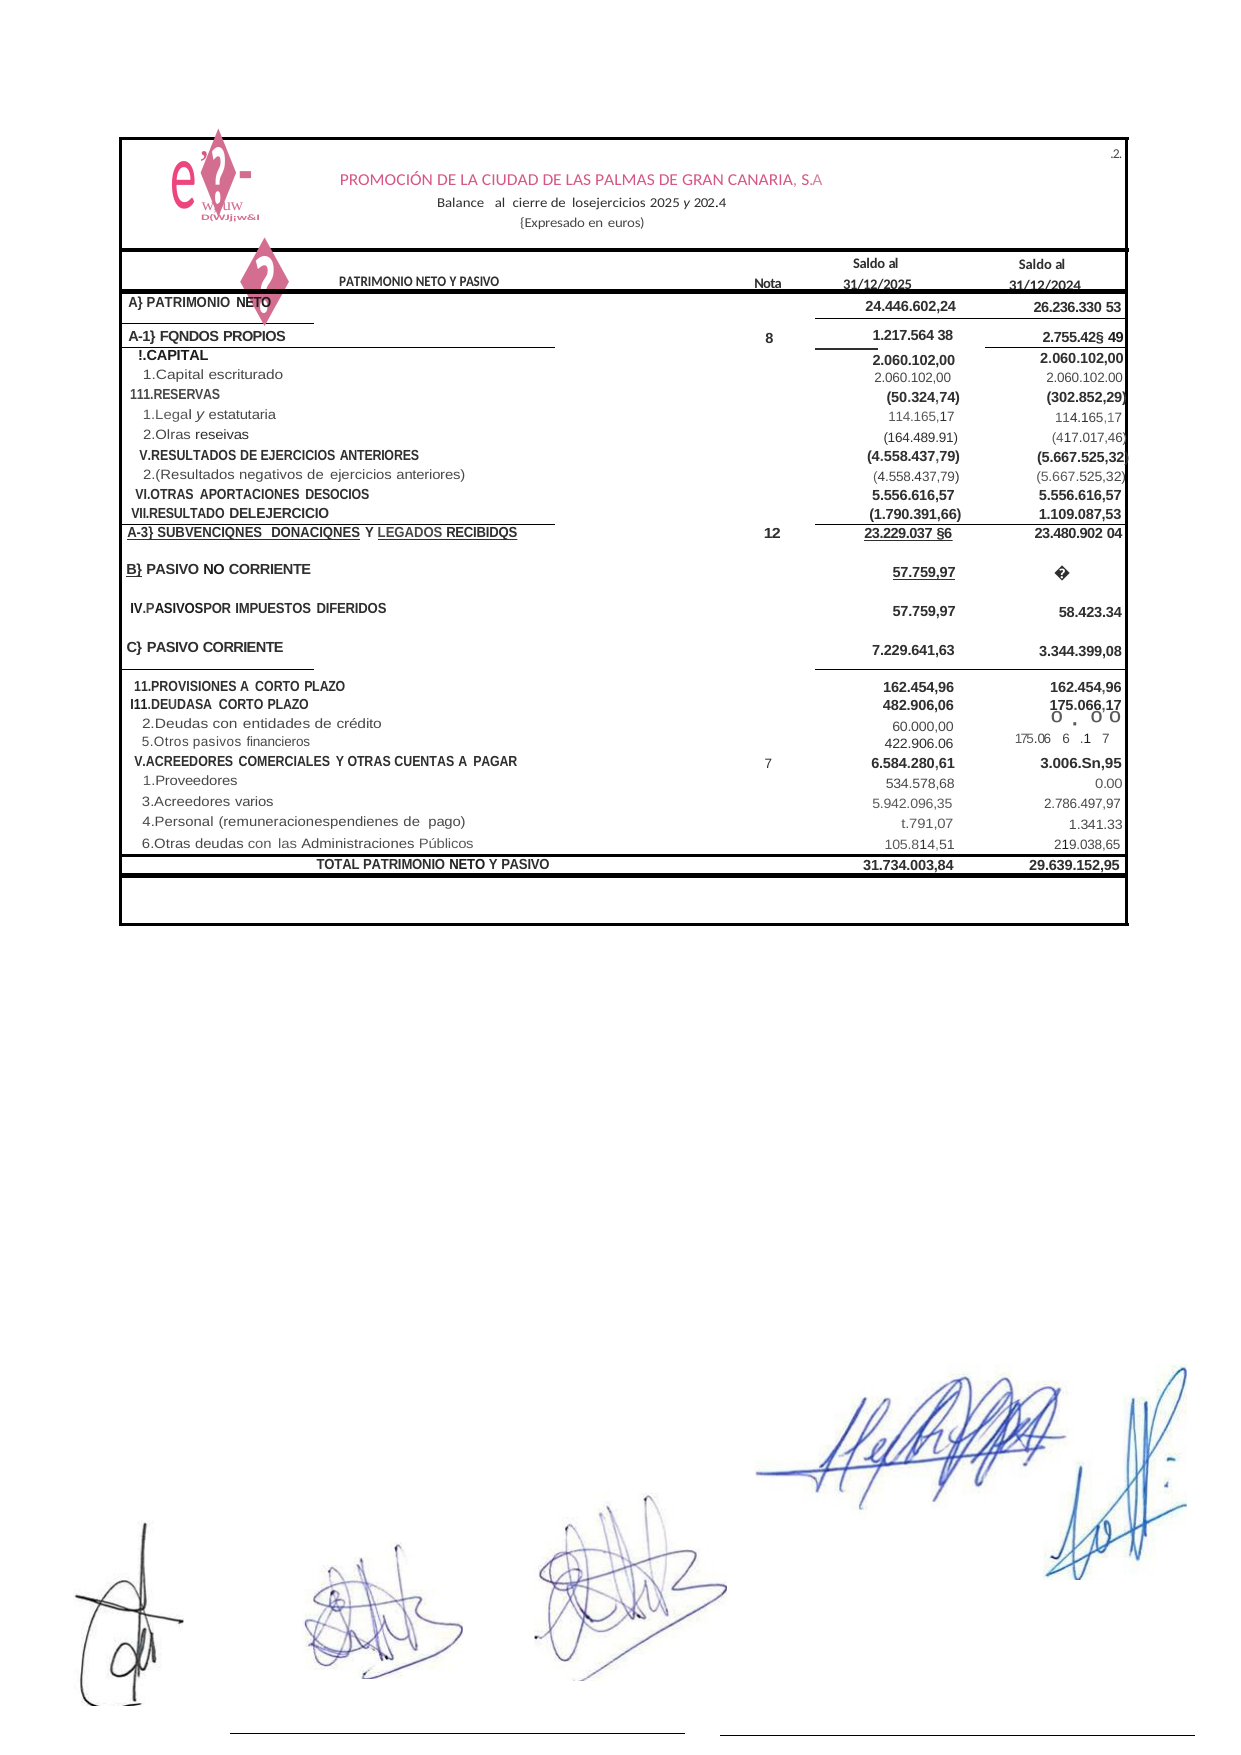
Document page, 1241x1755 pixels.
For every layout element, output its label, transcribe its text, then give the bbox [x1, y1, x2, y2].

table_cell 482.906,06 [815, 697, 985, 716]
table_cell 2.060.102,00 [815, 347, 985, 368]
table_cell C} PASIVO CORRIENTE [122, 630, 815, 669]
table_header 26.236.330 53 [985, 294, 1125, 318]
table_cell 4.Personal (remuneracionespendienes de pago) [122, 814, 554, 834]
table_cell 1.217.564 38 [815, 319, 985, 347]
table_cell 105.814,51 [815, 835, 985, 854]
table_cell A-1} FQNDOS PROPIOS [122, 318, 554, 347]
table_cell 5.556.616,57 [815, 486, 985, 506]
table_cell VI.OTRAS APORTACIONES DESOCIOS [122, 486, 554, 506]
table_cell IV.PASIVOSPOR IMPUESTOS DIFERIDOS [122, 584, 815, 630]
table_cell [555, 794, 815, 813]
table_cell 1.Proveedores [122, 774, 554, 793]
table_cell (5.667.525,32) [985, 467, 1125, 486]
table_cell 2.060.102.00 [985, 368, 1125, 387]
table_cell t.791,07 [815, 814, 985, 834]
table_cell 8 [555, 318, 815, 347]
table_cell 5.942.096,35 [815, 794, 985, 813]
table_cell 111.RESERVAS [122, 387, 554, 407]
table_cell 1.109.087,53 [985, 506, 1125, 524]
table_cell 175.06º6·.1º7º [985, 716, 1125, 753]
table_cell [555, 447, 815, 467]
table_cell (5.667.525,32) [985, 447, 1125, 467]
table_cell 29.639.152,95 [985, 857, 1125, 873]
table_header 24.446.602,24 [815, 294, 985, 318]
table_cell 2.060.102,00 [985, 348, 1125, 368]
table_cell [555, 857, 815, 873]
table_cell 12 [555, 524, 815, 543]
table_cell (417.017,46) [985, 427, 1125, 447]
table_cell 2.Olras reseivas [122, 427, 554, 447]
table_cell 175.066,17 [985, 697, 1125, 716]
table_cell 114.165,17 [815, 407, 985, 427]
table_cell 3.Acreedores varios [122, 794, 554, 813]
table_cell 23.480.902 04 [985, 525, 1125, 543]
table_cell 11.PROVISIONES A CORTO PLAZO [122, 669, 815, 697]
table_cell [555, 835, 815, 854]
table_cell 57.759,97 [815, 543, 985, 584]
table_cell [555, 467, 815, 486]
table_cell 0.00 [985, 774, 1125, 793]
table_cell 58.423.34 [985, 584, 1125, 630]
table_cell 162.454,96 [985, 670, 1125, 697]
table_cell 23.229.037 §6 [815, 525, 985, 543]
table_cell [555, 506, 815, 524]
table_cell (4.558.437,79) [815, 447, 985, 467]
table_cell 534.578,68 [815, 774, 985, 793]
table_cell B} PASIVO NO CORRIENTE [122, 543, 554, 584]
table_cell 114.165,17 [985, 407, 1125, 427]
table_cell 31.734.003,84 [815, 857, 985, 873]
table_cell V.RESULTADOS DE EJERCICIOS ANTERIORES [122, 447, 554, 467]
table_cell � [985, 543, 1125, 584]
table_cell (302.852,29) [985, 387, 1125, 407]
table_cell [555, 387, 815, 407]
table_cell 7 [555, 753, 815, 774]
table_header [555, 294, 815, 318]
table_cell [555, 774, 815, 793]
table_cell 3.344.399,08 [985, 630, 1125, 669]
table_cell [555, 368, 815, 387]
table_cell [555, 486, 815, 506]
table_cell 7.229.641,63 [815, 630, 985, 669]
table_cell 2.786.497,97 [985, 794, 1125, 813]
table_cell (164.489.91) [815, 427, 985, 447]
table_header A} PATRIMONIO NETO [122, 294, 260, 318]
table_cell 57.759,97 [815, 584, 985, 630]
table_cell (50.324,74) [815, 387, 985, 407]
table_cell 1.Capital escriturado [122, 368, 554, 387]
table_cell [555, 814, 815, 834]
table_cell [555, 543, 815, 584]
table_cell [555, 716, 815, 753]
table_cell 2.Deudas con entidades de crédito 5.Otros pasivos financieros [122, 716, 554, 753]
table_cell 1.Legal y estatutaria [122, 407, 554, 427]
table_cell VII.RESULTADO DELEJERCICIO [122, 506, 554, 524]
table_cell 2.(Resultados negativos de ejercicios anteriores) [122, 467, 554, 486]
table_cell [555, 427, 815, 447]
table_cell 5.556.616,57 [985, 486, 1125, 506]
table_cell A-3} SUBVENCIQNES DONACIQNES Y LEGADOS RECIBIDQS [122, 525, 554, 543]
table_cell !.CAPITAL [122, 348, 554, 368]
table_cell 6.584.280,61 [815, 753, 985, 774]
table_cell 219.038,65 [985, 835, 1125, 854]
table_cell 2.060.102,00 [815, 368, 985, 387]
table_cell 60.000,00 422.906.06 [815, 716, 985, 753]
table_cell 2.755.42§ 49 [985, 319, 1125, 347]
table_cell 6.Otras deudas con las Administraciones Públicos [122, 835, 554, 854]
table_cell V.ACREEDORES COMERCIALES Y OTRAS CUENTAS A PAGAR [122, 753, 554, 774]
table_cell [555, 347, 815, 368]
table_cell 3.006.Sn,95 [985, 753, 1125, 774]
table_cell (4.558.437,79) [815, 467, 985, 486]
table_header A} PATRIMONIO NETO [269, 294, 554, 318]
table_cell (1.790.391,66) [815, 506, 985, 524]
table_cell 162.454,96 [815, 670, 985, 697]
table_cell 1.341.33 [985, 814, 1125, 834]
table_cell I11.DEUDASA CORTO PLAZO [122, 697, 815, 716]
table_cell TOTAL PATRIMONIO NETO Y PASIVO [122, 857, 554, 873]
table_cell [555, 407, 815, 427]
